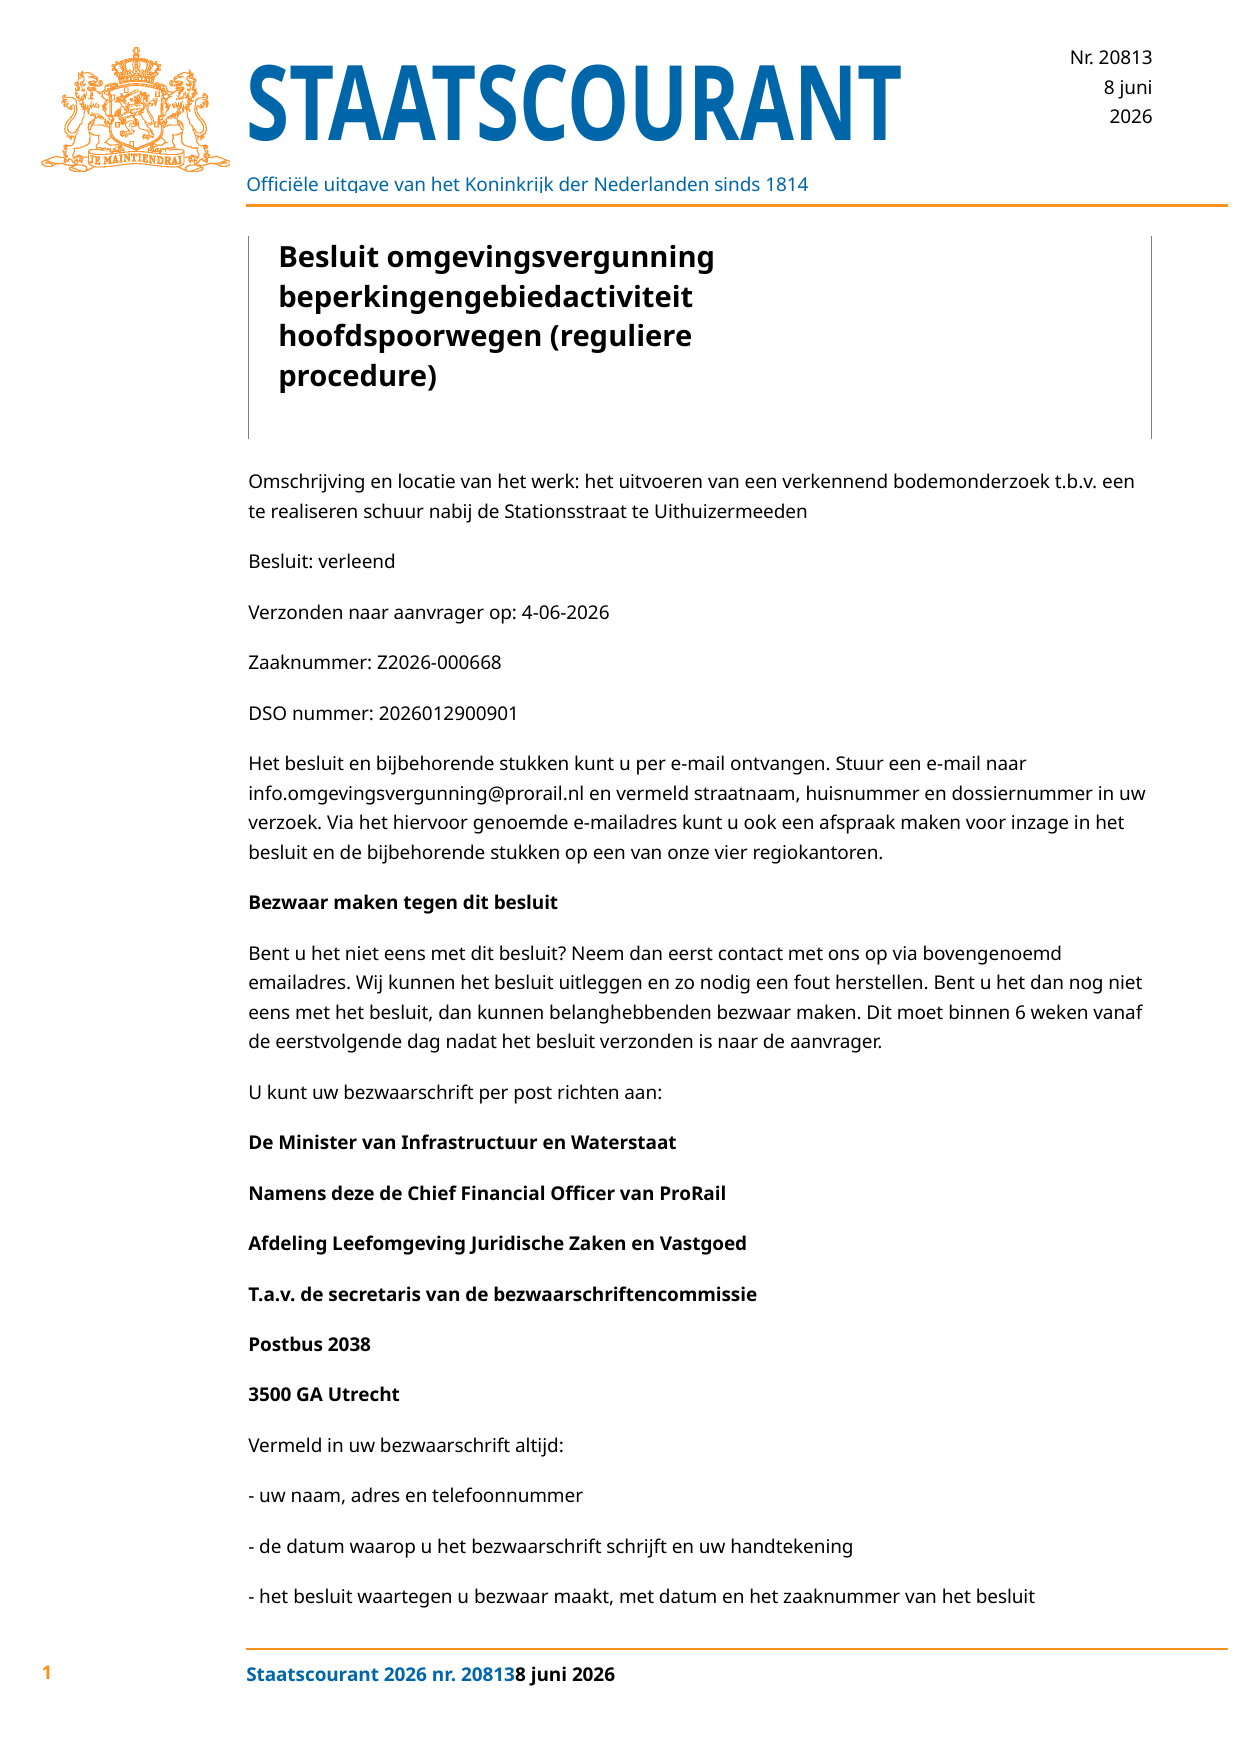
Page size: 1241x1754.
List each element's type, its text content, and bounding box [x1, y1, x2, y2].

text Afdeling Leefomgeving Juridische Zaken en Vastgoed [248, 1230, 1152, 1256]
picture [41, 47, 231, 172]
text Bezwaar maken tegen dit besluit [248, 889, 1152, 915]
text Postbus 2038 [248, 1331, 1152, 1357]
text Verzonden naar aanvrager op: 4-06-2026 [248, 599, 1152, 625]
text - uw naam, adres en telefoonnummer [248, 1482, 1152, 1508]
text Vermeld in uw bezwaarschrift altijd: [248, 1432, 1152, 1458]
text Namens deze de Chief Financial Officer van ProRail [248, 1180, 1152, 1206]
picture [912, 236, 1090, 414]
text Besluit: verleend [248, 549, 1152, 574]
text Zaaknummer: Z2026-000668 [248, 649, 1152, 675]
text T.a.v. de secretaris van de bezwaarschriftencommissie [248, 1281, 1152, 1306]
text U kunt uw bezwaarschrift per post richten aan: [248, 1079, 1152, 1105]
table_header [850, 236, 912, 413]
text Het besluit en bijbehorende stukken kunt u per e-mail ontvangen. Stuur een e-mail naar info.omgevingsvergunning@prorail.nl en vermeld straatnaam, huisnummer en dossiernummer in uw verzoek. Via het hiervoor genoemde e-mailadres kunt u ook een afspraak maken voor inzage in het besluit en de bijbehorende stukken op een van onze vier regiokantoren. [248, 750, 1152, 865]
table_header [850, 414, 1151, 439]
text Bent u het niet eens met dit besluit? Neem dan eerst contact met ons op via bovengenoemd emailadres. Wij kunnen het besluit uitleggen en zo nodig een fout herstellen. Bent u het dan nog niet eens met het besluit, dan kunnen belanghebbenden bezwaar maken. Dit moet binnen 6 weken vanaf de eerstvolgende dag nadat het besluit verzonden is naar de aanvrager. [248, 940, 1152, 1054]
text De Minister van Infrastructuur en Waterstaat [248, 1129, 1152, 1155]
text - de datum waarop u het bezwaarschrift schrijft en uw handtekening [248, 1533, 1152, 1558]
table_header [1090, 236, 1151, 413]
text DSO nummer: 2026012900901 [248, 700, 1152, 726]
table_header Besluit omgevingsvergunning beperkingengebiedactiviteit hoofdspoorwegen (reguliere procedure) [249, 236, 850, 439]
text - het besluit waartegen u bezwaar maakt, met datum en het zaaknummer van het besluit [248, 1583, 1152, 1609]
text Omschrijving en locatie van het werk: het uitvoeren van een verkennend bodemonderzoek t.b.v. een te realiseren schuur nabij de Stationsstraat te Uithuizermeeden [248, 469, 1152, 524]
text 3500 GA Utrecht [248, 1382, 1152, 1407]
